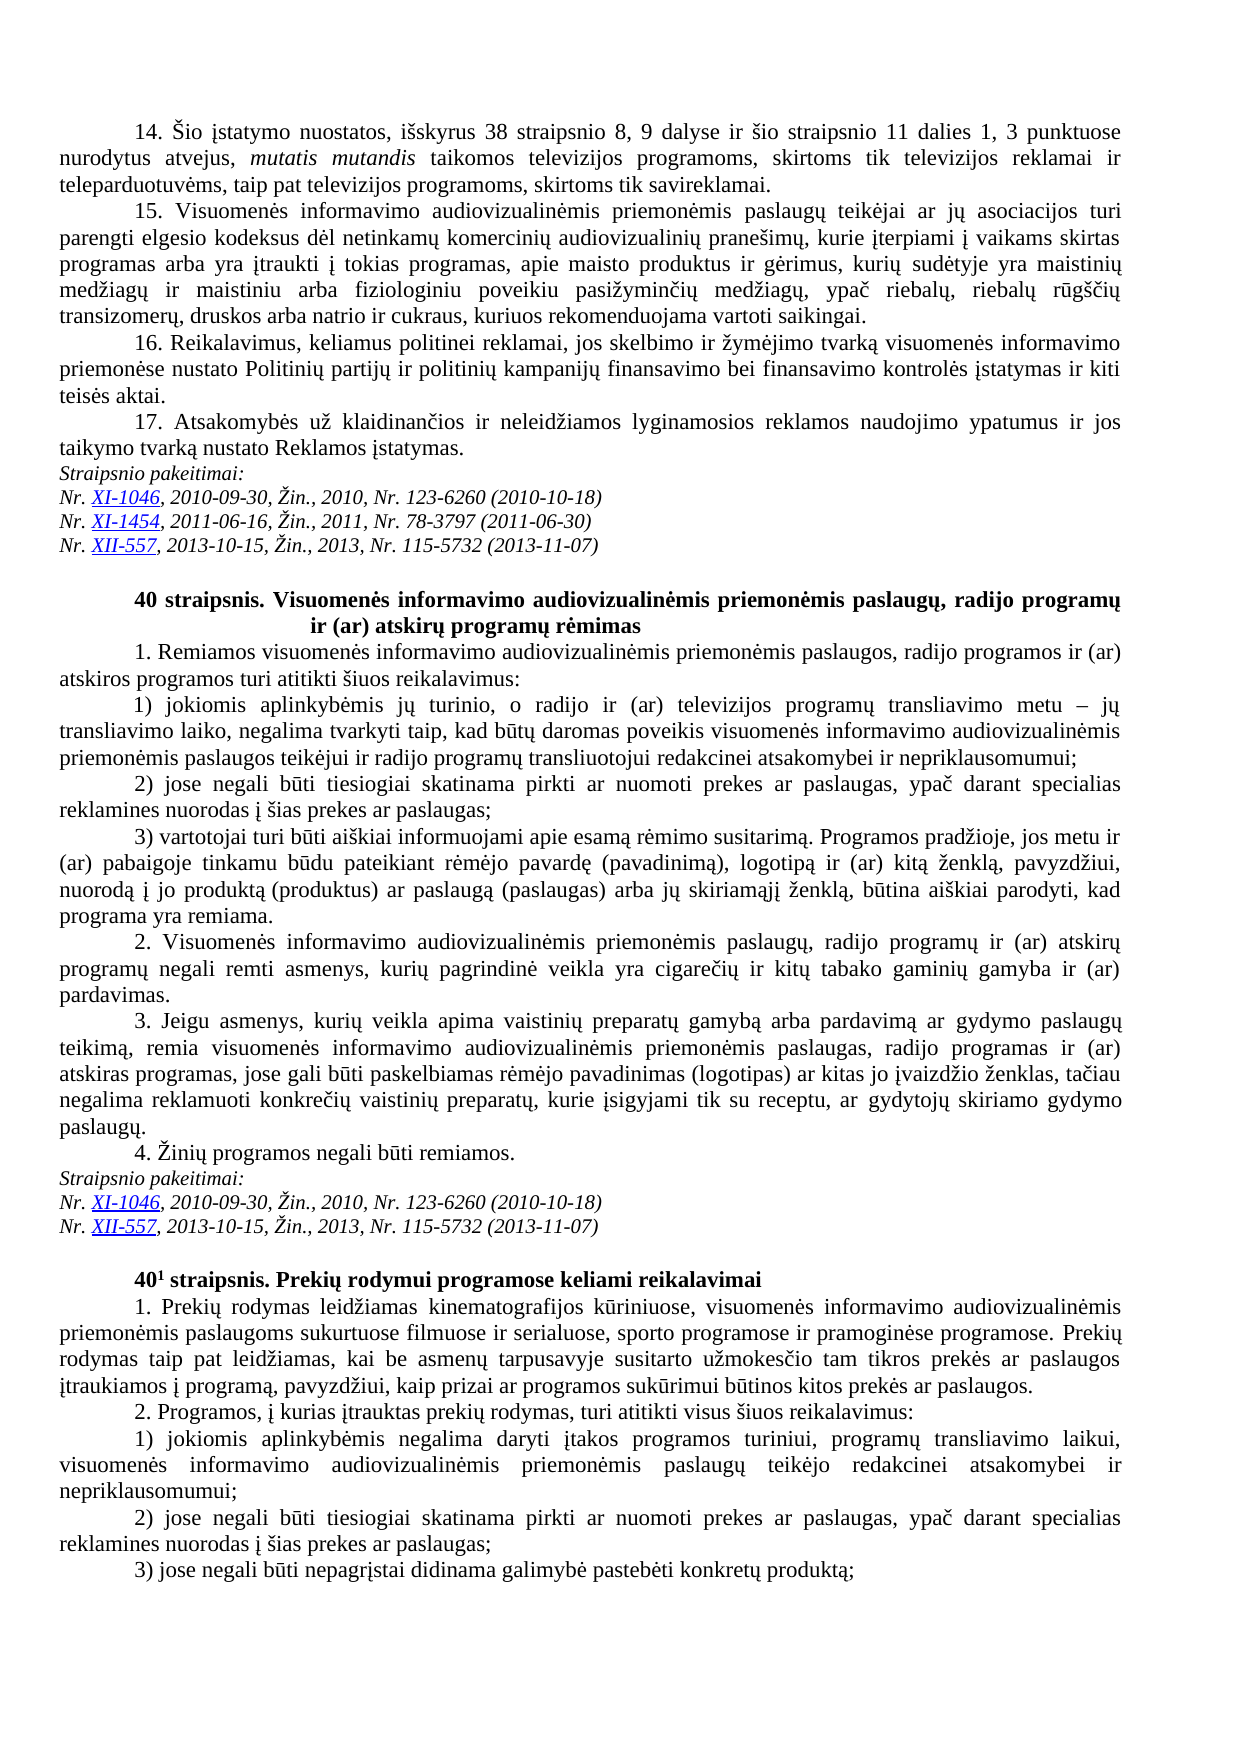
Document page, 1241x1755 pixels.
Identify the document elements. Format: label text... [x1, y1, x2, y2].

text 3) vartotojai turi būti aiškiai informuojami apie esamą rėmimo susitarimą. Programos pradžioje, jos metu ir (ar) pabaigoje tinkamu būdu pateikiant rėmėjo pavardę (pavadinimą), logotipą ir (ar) kitą ženklą, pavyzdžiui, nuorodą į jo produktą (produktus) ar paslaugą (paslaugas) arba jų skiriamąjį ženklą, būtina aiškiai parodyti, kad programa yra remiama. [59, 823, 1122, 928]
text 2. Visuomenės informavimo audiovizualinėmis priemonėmis paslaugų, radijo programų ir (ar) atskirų programų negali remti asmenys, kurių pagrindinė veikla yra cigarečių ir kitų tabako gaminių gamyba ir (ar) pardavimas. [59, 928, 1122, 1007]
text 17. Atsakomybės už klaidinančios ir neleidžiamos lyginamosios reklamos naudojimo ypatumus ir jos taikymo tvarką nustato Reklamos įstatymas. [59, 408, 1122, 461]
text 2) jose negali būti tiesiogiai skatinama pirkti ar nuomoti prekes ar paslaugas, ypač darant specialias reklamines nuorodas į šias prekes ar paslaugas; [59, 770, 1122, 823]
text Nr. XII-557, 2013-10-15, Žin., 2013, Nr. 115-5732 (2013-11-07) [59, 1214, 1122, 1238]
text 1) jokiomis aplinkybėmis jų turinio, o radijo ir (ar) televizijos programų transliavimo metu – jų transliavimo laiko, negalima tvarkyti taip, kad būtų daromas poveikis visuomenės informavimo audiovizualinėmis priemonėmis paslaugos teikėjui ir radijo programų transliuotojui redakcinei atsakomybei ir nepriklausomumui; [59, 691, 1122, 770]
text 16. Reikalavimus, keliamus politinei reklamai, jos skelbimo ir žymėjimo tvarką visuomenės informavimo priemonėse nustato Politinių partijų ir politinių kampanijų finansavimo bei finansavimo kontrolės įstatymas ir kiti teisės aktai. [59, 329, 1122, 408]
text Nr. XI-1454, 2011-06-16, Žin., 2011, Nr. 78-3797 (2011-06-30) [59, 509, 1122, 533]
text Nr. XI-1046, 2010-09-30, Žin., 2010, Nr. 123-6260 (2010-10-18) [59, 1189, 1122, 1214]
text 3. Jeigu asmenys, kurių veikla apima vaistinių preparatų gamybą arba pardavimą ar gydymo paslaugų teikimą, remia visuomenės informavimo audiovizualinėmis priemonėmis paslaugas, radijo programas ir (ar) atskiras programas, jose gali būti paskelbiamas rėmėjo pavadinimas (logotipas) ar kitas jo įvaizdžio ženklas, tačiau negalima reklamuoti konkrečių vaistinių preparatų, kurie įsigyjami tik su receptu, ar gydytojų skiriamo gydymo paslaugų. [59, 1007, 1122, 1139]
text 401 straipsnis. Prekių rodymui programose keliami reikalavimai [59, 1266, 1122, 1293]
text 40 straipsnis. Visuomenės informavimo audiovizualinėmis priemonėmis paslaugų, radijo programų ir (ar) atskirų programų rėmimas [134, 586, 1122, 638]
text Nr. XII-557, 2013-10-15, Žin., 2013, Nr. 115-5732 (2013-11-07) [59, 533, 1122, 557]
text 2) jose negali būti tiesiogiai skatinama pirkti ar nuomoti prekes ar paslaugas, ypač darant specialias reklamines nuorodas į šias prekes ar paslaugas; [59, 1504, 1122, 1556]
text 4. Žinių programos negali būti remiamos. [59, 1139, 1122, 1166]
text 1) jokiomis aplinkybėmis negalima daryti įtakos programos turiniui, programų transliavimo laikui, visuomenės informavimo audiovizualinėmis priemonėmis paslaugų teikėjo redakcinei atsakomybei ir nepriklausomumui; [59, 1424, 1122, 1504]
text 3) jose negali būti nepagrįstai didinama galimybė pastebėti konkretų produktą; [59, 1556, 1122, 1583]
text Nr. XI-1046, 2010-09-30, Žin., 2010, Nr. 123-6260 (2010-10-18) [59, 485, 1122, 509]
text Straipsnio pakeitimai: [59, 1166, 1122, 1189]
text 14. Šio įstatymo nuostatos, išskyrus 38 straipsnio 8, 9 dalyse ir šio straipsnio 11 dalies 1, 3 punktuose nurodytus atvejus, mutatis mutandis taikomos televizijos programoms, skirtoms tik televizijos reklamai ir teleparduotuvėms, taip pat televizijos programoms, skirtoms tik savireklamai. [59, 118, 1122, 197]
text 1. Remiamos visuomenės informavimo audiovizualinėmis priemonėmis paslaugos, radijo programos ir (ar) atskiros programos turi atitikti šiuos reikalavimus: [59, 638, 1122, 691]
text 1. Prekių rodymas leidžiamas kinematografijos kūriniuose, visuomenės informavimo audiovizualinėmis priemonėmis paslaugoms sukurtuose filmuose ir serialuose, sporto programose ir pramoginėse programose. Prekių rodymas taip pat leidžiamas, kai be asmenų tarpusavyje susitarto užmokesčio tam tikros prekės ar paslaugos įtraukiamos į programą, pavyzdžiui, kaip prizai ar programos sukūrimui būtinos kitos prekės ar paslaugos. [59, 1293, 1122, 1398]
text Straipsnio pakeitimai: [59, 461, 1122, 485]
text 2. Programos, į kurias įtrauktas prekių rodymas, turi atitikti visus šiuos reikalavimus: [59, 1398, 1122, 1424]
text 15. Visuomenės informavimo audiovizualinėmis priemonėmis paslaugų teikėjai ar jų asociacijos turi parengti elgesio kodeksus dėl netinkamų komercinių audiovizualinių pranešimų, kurie įterpiami į vaikams skirtas programas arba yra įtraukti į tokias programas, apie maisto produktus ir gėrimus, kurių sudėtyje yra maistinių medžiagų ir maistiniu arba fiziologiniu poveikiu pasižyminčių medžiagų, ypač riebalų, riebalų rūgščių transizomerų, druskos arba natrio ir cukraus, kuriuos rekomenduojama vartoti saikingai. [59, 197, 1122, 329]
